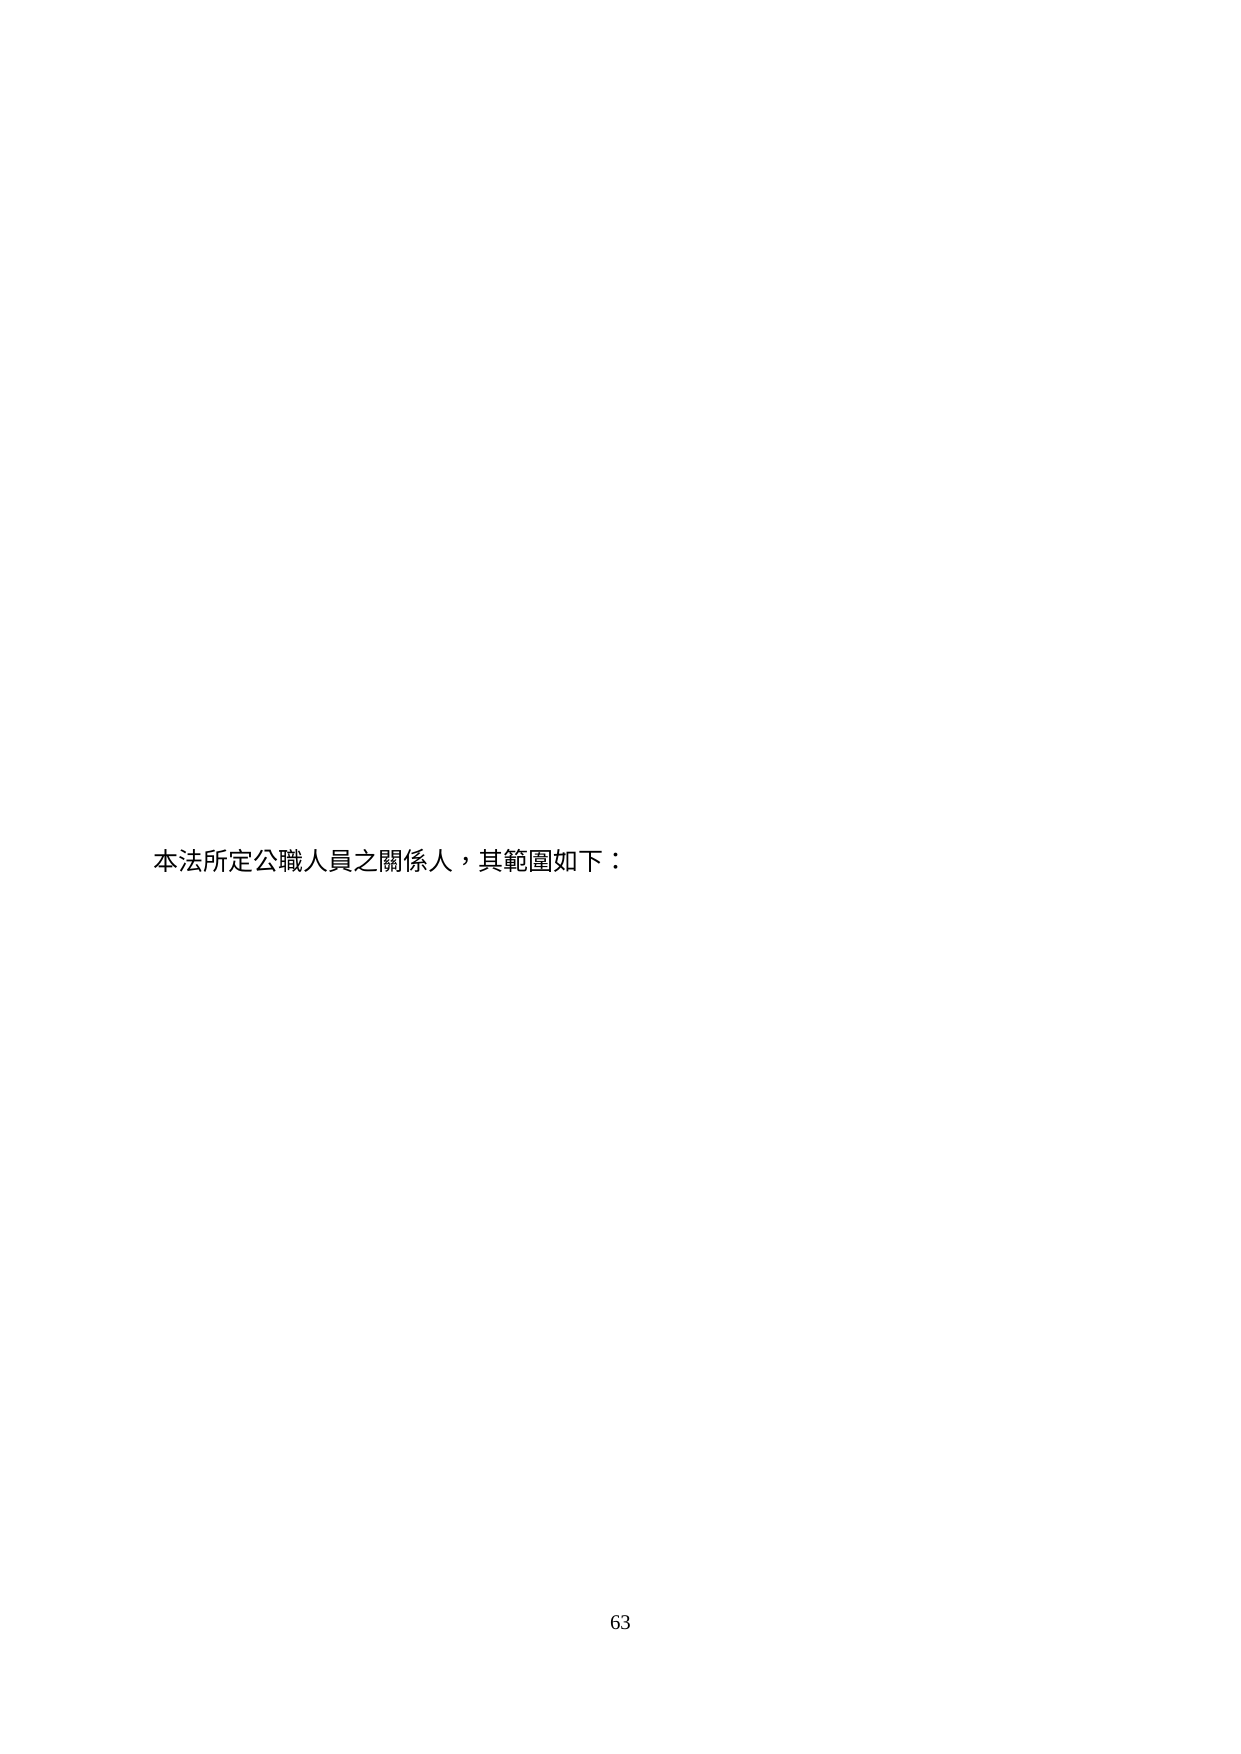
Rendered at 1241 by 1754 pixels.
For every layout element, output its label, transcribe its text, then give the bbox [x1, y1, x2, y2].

text 本法所定公職人員之關係人，其範圍如下： [153, 818, 1166, 881]
